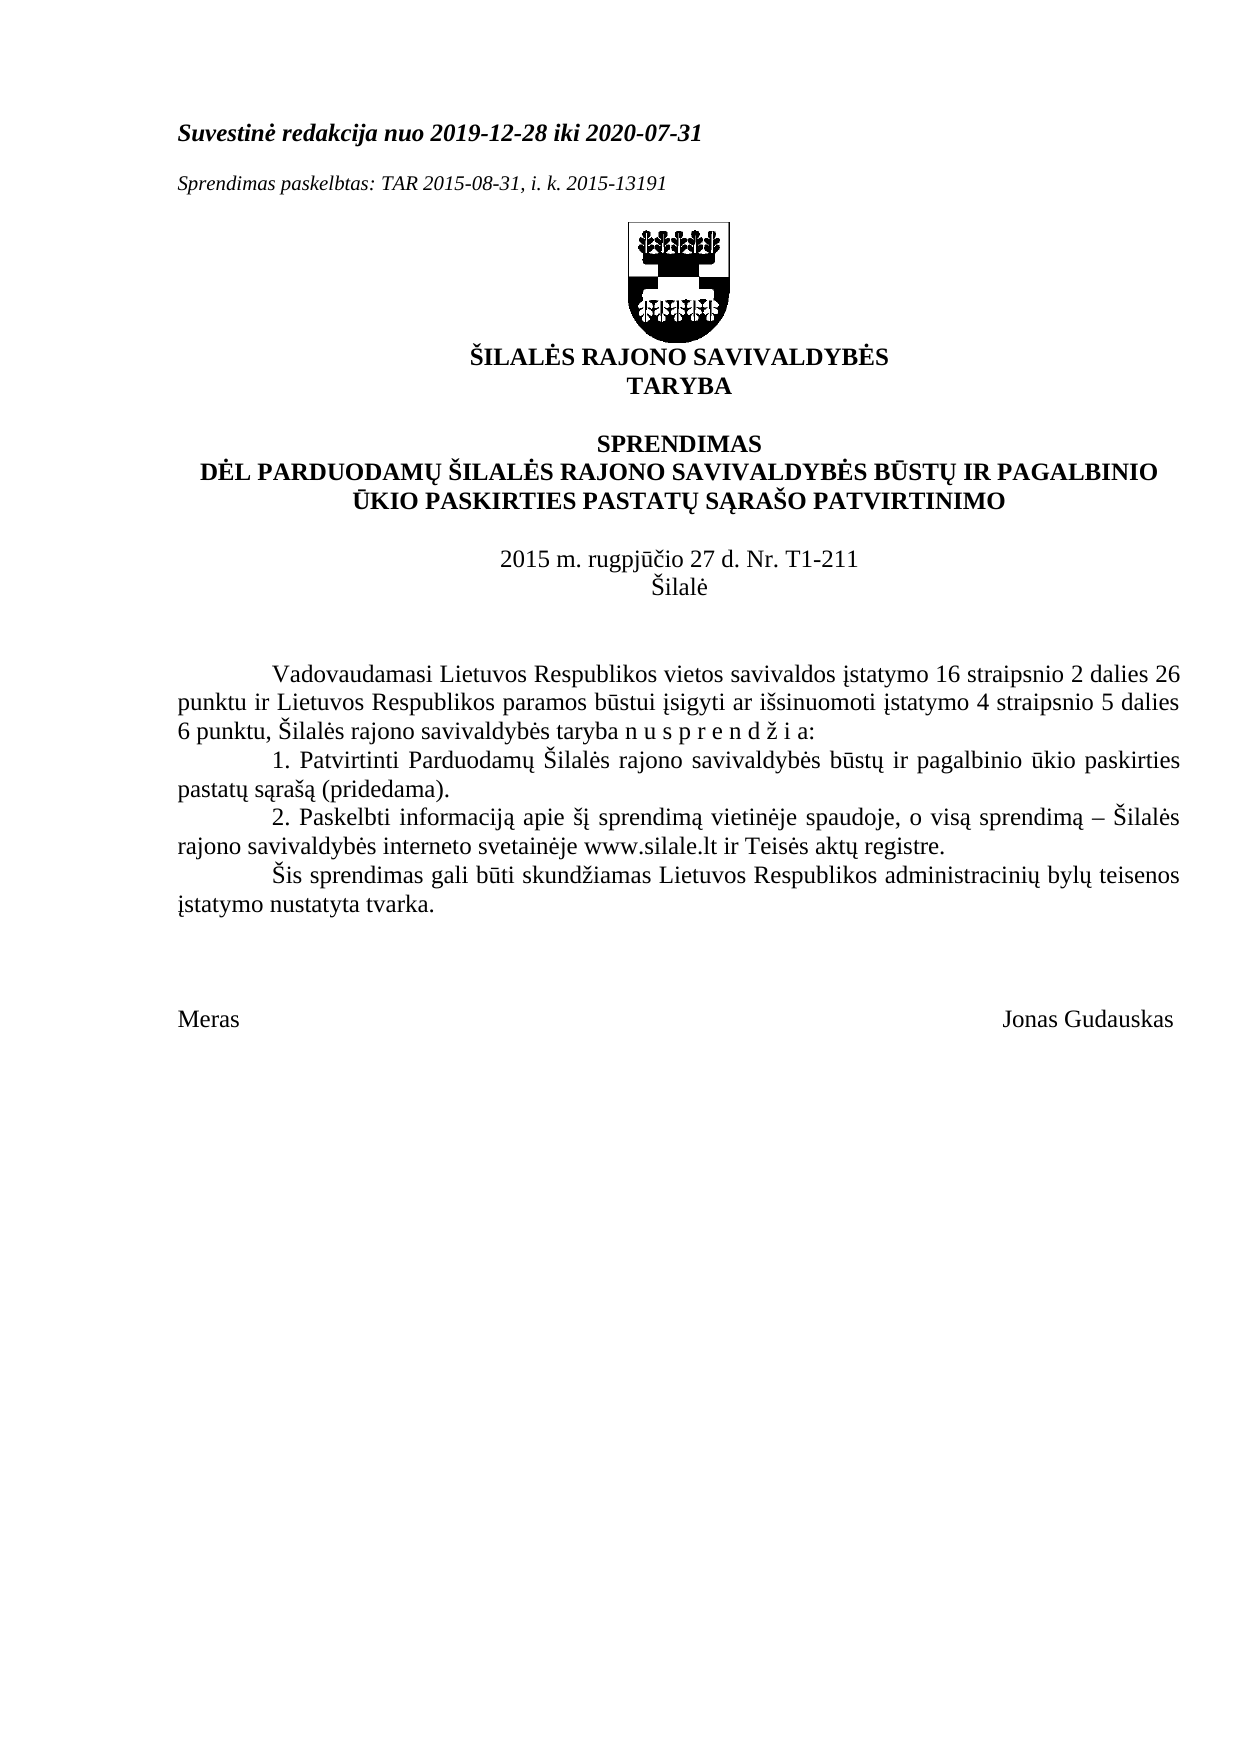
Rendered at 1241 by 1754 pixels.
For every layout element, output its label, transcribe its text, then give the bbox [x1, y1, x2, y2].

text 2015 m. rugpjūčio 27 d. Nr. T1-211 [177, 544, 1181, 572]
text ŠILALĖS RAJONO SAVIVALDYBĖS [177, 342, 1181, 371]
text Meras Jonas Gudauskas [177, 1004, 1181, 1032]
text TARYBA [177, 371, 1181, 400]
text 1. Patvirtinti Parduodamų Šilalės rajono savivaldybės būstų ir pagalbinio ūkio paskirties pastatų sąrašą (pridedama). [177, 745, 1181, 802]
text 2. Paskelbti informaciją apie šį sprendimą vietinėje spaudoje, o visą sprendimą – Šilalės rajono savivaldybės interneto svetainėje www.silale.lt ir Teisės aktų registre. [177, 802, 1181, 860]
text Suvestinė redakcija nuo 2019-12-28 iki 2020-07-31 [177, 118, 1181, 147]
text Vadovaudamasi Lietuvos Respublikos vietos savivaldos įstatymo 16 straipsnio 2 dalies 26 punktu ir Lietuvos Respublikos paramos būstui įsigyti ar išsinuomoti įstatymo 4 straipsnio 5 dalies 6 punktu, Šilalės rajono savivaldybės taryba n u s p r e n d ž i a: [177, 659, 1181, 745]
text Šis sprendimas gali būti skundžiamas Lietuvos Respublikos administracinių bylų teisenos įstatymo nustatyta tvarka. [177, 860, 1181, 917]
text Sprendimas paskelbtas: TAR 2015-08-31, i. k. 2015-13191 [177, 171, 1181, 195]
text DĖL PARDUODAMŲ ŠILALĖS RAJONO SAVIVALDYBĖS BŪSTŲ IR PAGALBINIO ŪKIO PASKIRTIES PASTATŲ SĄRAŠO PATVIRTINIMO [177, 457, 1181, 515]
text Sprendimas [177, 429, 1181, 457]
text Šilalė [177, 572, 1181, 601]
